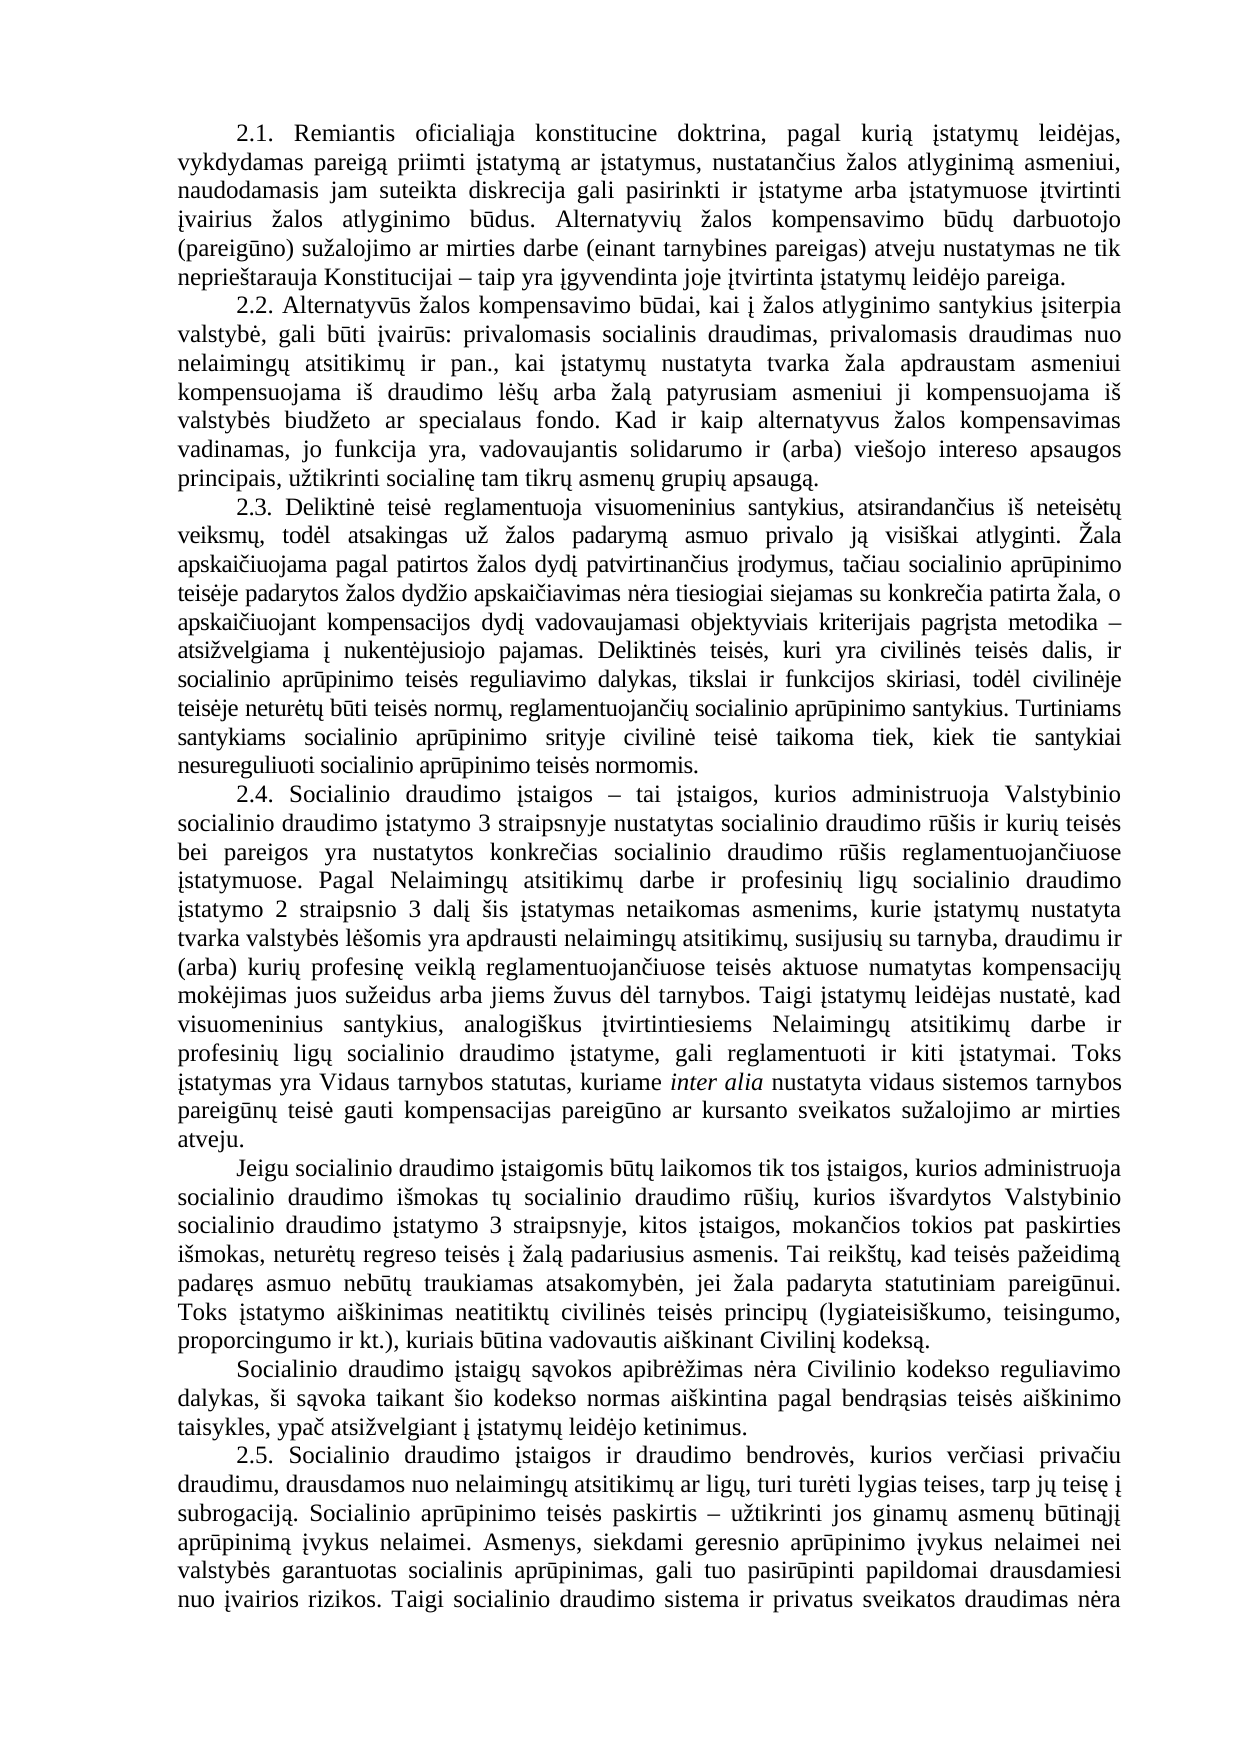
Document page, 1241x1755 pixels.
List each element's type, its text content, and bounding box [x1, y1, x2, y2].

text 2.1. Remiantis oficialiąja konstitucine doktrina, pagal kurią įstatymų leidėjas, vykdydamas pareigą priimti įstatymą ar įstatymus, nustatančius žalos atlyginimą asmeniui, naudodamasis jam suteikta diskrecija gali pasirinkti ir įstatyme arba įstatymuose įtvirtinti įvairius žalos atlyginimo būdus. Alternatyvių žalos kompensavimo būdų darbuotojo (pareigūno) sužalojimo ar mirties darbe (einant tarnybines pareigas) atveju nustatymas ne tik neprieštarauja Konstitucijai – taip yra įgyvendinta joje įtvirtinta įstatymų leidėjo pareiga. [177, 118, 1122, 291]
text Socialinio draudimo įstaigų sąvokos apibrėžimas nėra Civilinio kodekso reguliavimo dalykas, ši sąvoka taikant šio kodekso normas aiškintina pagal bendrąsias teisės aiškinimo taisykles, ypač atsižvelgiant į įstatymų leidėjo ketinimus. [177, 1354, 1122, 1441]
text 2.4. Socialinio draudimo įstaigos – tai įstaigos, kurios administruoja Valstybinio socialinio draudimo įstatymo 3 straipsnyje nustatytas socialinio draudimo rūšis ir kurių teisės bei pareigos yra nustatytos konkrečias socialinio draudimo rūšis reglamentuojančiuose įstatymuose. Pagal Nelaimingų atsitikimų darbe ir profesinių ligų socialinio draudimo įstatymo 2 straipsnio 3 dalį šis įstatymas netaikomas asmenims, kurie įstatymų nustatyta tvarka valstybės lėšomis yra apdrausti nelaimingų atsitikimų, susijusių su tarnyba, draudimu ir (arba) kurių profesinę veiklą reglamentuojančiuose teisės aktuose numatytas kompensacijų mokėjimas juos sužeidus arba jiems žuvus dėl tarnybos. Taigi įstatymų leidėjas nustatė, kad visuomeninius santykius, analogiškus įtvirtintiesiems Nelaimingų atsitikimų darbe ir profesinių ligų socialinio draudimo įstatyme, gali reglamentuoti ir kiti įstatymai. Toks įstatymas yra Vidaus tarnybos statutas, kuriame inter alia nustatyta vidaus sistemos tarnybos pareigūnų teisė gauti kompensacijas pareigūno ar kursanto sveikatos sužalojimo ar mirties atveju. [177, 779, 1122, 1153]
text 2.2. Alternatyvūs žalos kompensavimo būdai, kai į žalos atlyginimo santykius įsiterpia valstybė, gali būti įvairūs: privalomasis socialinis draudimas, privalomasis draudimas nuo nelaimingų atsitikimų ir pan., kai įstatymų nustatyta tvarka žala apdraustam asmeniui kompensuojama iš draudimo lėšų arba žalą patyrusiam asmeniui ji kompensuojama iš valstybės biudžeto ar specialaus fondo. Kad ir kaip alternatyvus žalos kompensavimas vadinamas, jo funkcija yra, vadovaujantis solidarumo ir (arba) viešojo intereso apsaugos principais, užtikrinti socialinę tam tikrų asmenų grupių apsaugą. [177, 291, 1122, 492]
text 2.5. Socialinio draudimo įstaigos ir draudimo bendrovės, kurios verčiasi privačiu draudimu, drausdamos nuo nelaimingų atsitikimų ar ligų, turi turėti lygias teises, tarp jų teisę į subrogaciją. Socialinio aprūpinimo teisės paskirtis – užtikrinti jos ginamų asmenų būtinąjį aprūpinimą įvykus nelaimei. Asmenys, siekdami geresnio aprūpinimo įvykus nelaimei nei valstybės garantuotas socialinis aprūpinimas, gali tuo pasirūpinti papildomai drausdamiesi nuo įvairios rizikos. Taigi socialinio draudimo sistema ir privatus sveikatos draudimas nėra [177, 1441, 1122, 1613]
text 2.3. Deliktinė teisė reglamentuoja visuomeninius santykius, atsirandančius iš neteisėtų veiksmų, todėl atsakingas už žalos padarymą asmuo privalo ją visiškai atlyginti. Žala apskaičiuojama pagal patirtos žalos dydį patvirtinančius įrodymus, tačiau socialinio aprūpinimo teisėje padarytos žalos dydžio apskaičiavimas nėra tiesiogiai siejamas su konkrečia patirta žala, o apskaičiuojant kompensacijos dydį vadovaujamasi objektyviais kriterijais pagrįsta metodika – atsižvelgiama į nukentėjusiojo pajamas. Deliktinės teisės, kuri yra civilinės teisės dalis, ir socialinio aprūpinimo teisės reguliavimo dalykas, tikslai ir funkcijos skiriasi, todėl civilinėje teisėje neturėtų būti teisės normų, reglamentuojančių socialinio aprūpinimo santykius. Turtiniams santykiams socialinio aprūpinimo srityje civilinė teisė taikoma tiek, kiek tie santykiai nesureguliuoti socialinio aprūpinimo teisės normomis. [177, 492, 1122, 779]
text Jeigu socialinio draudimo įstaigomis būtų laikomos tik tos įstaigos, kurios administruoja socialinio draudimo išmokas tų socialinio draudimo rūšių, kurios išvardytos Valstybinio socialinio draudimo įstatymo 3 straipsnyje, kitos įstaigos, mokančios tokios pat paskirties išmokas, neturėtų regreso teisės į žalą padariusius asmenis. Tai reikštų, kad teisės pažeidimą padaręs asmuo nebūtų traukiamas atsakomybėn, jei žala padaryta statutiniam pareigūnui. Toks įstatymo aiškinimas neatitiktų civilinės teisės principų (lygiateisiškumo, teisingumo, proporcingumo ir kt.), kuriais būtina vadovautis aiškinant Civilinį kodeksą. [177, 1153, 1122, 1354]
